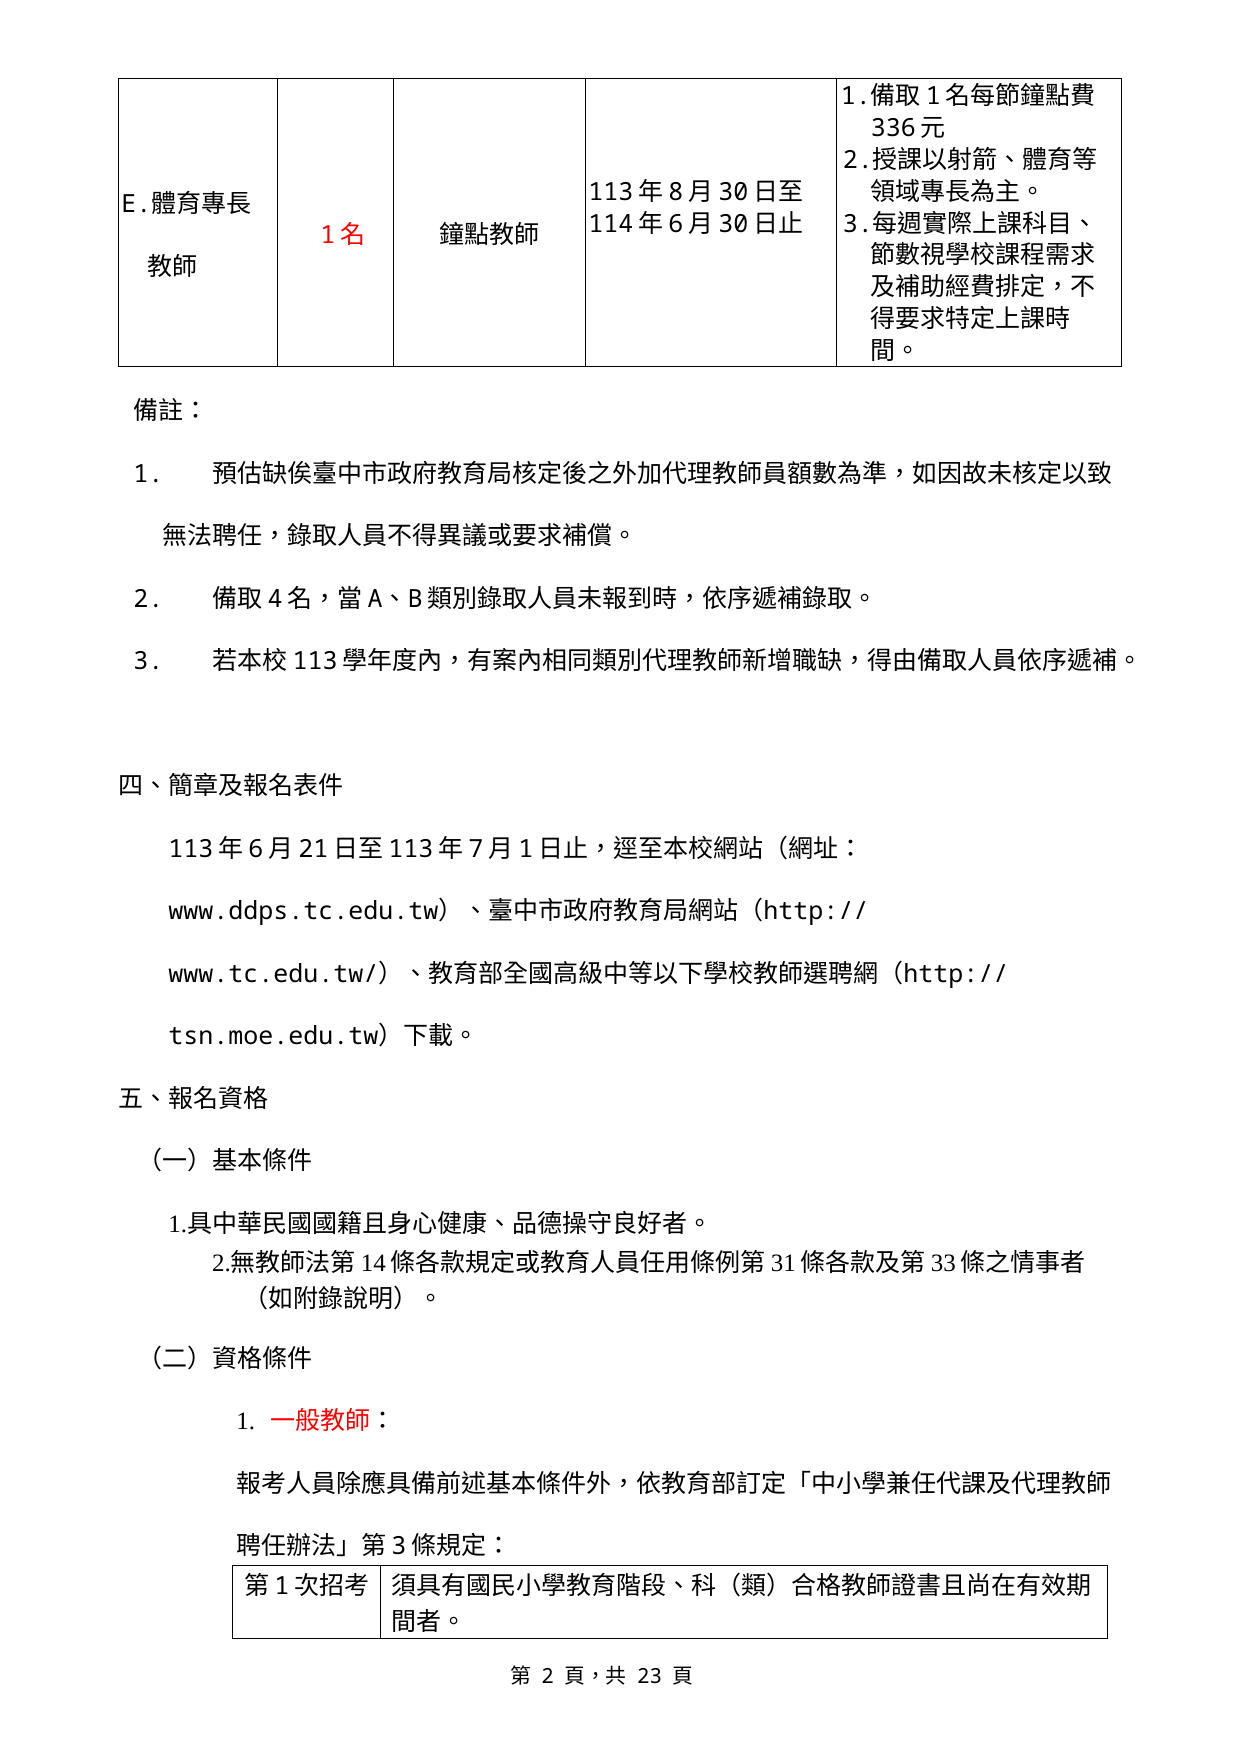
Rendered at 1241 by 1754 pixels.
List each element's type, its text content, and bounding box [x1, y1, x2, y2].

text 報考人員除應具備前述基本條件外，依教育部訂定「中小學兼任代課及代理教師聘任辦法」第3條規定： [236, 1439, 1122, 1564]
text 五、報名資格 [118, 1054, 1122, 1117]
text 1.具中華民國國籍且身心健康、品德操守良好者。 [118, 1179, 1122, 1242]
text （一）基本條件 [118, 1117, 1122, 1179]
text 2.無教師法第14條各款規定或教育人員任用條例第31條各款及第33條之情事者（如附錄說明）。 [206, 1242, 1122, 1314]
text 備註： [118, 367, 1122, 429]
text （二）資格條件 [118, 1314, 1122, 1377]
table_cell E.體育專長教師 [119, 79, 277, 366]
list 預估缺俟臺中市政府教育局核定後之外加代理教師員額數為準，如因故未核定以致無法聘任，錄取人員不得異議或要求補償。 [133, 429, 1122, 554]
table_cell 113年8月30日至 114年6月30日止 [586, 79, 836, 366]
text 1. 一般教師： [236, 1377, 1122, 1439]
table_header 第1次招考 [233, 1566, 380, 1638]
text 四、簡章及報名表件 113年6月21日至113年7月1日止，逕至本校網站（網址：www.ddps.tc.edu.tw）、臺中市政府教育局網站（http://www.tc.edu.tw/）、教育部全國高級中等以下學校教師選聘網（http://tsn.moe.edu.tw）下載。 [118, 742, 1122, 1054]
table_cell 1.備取1名每節鐘點費336元 2.授課以射箭、體育等領域專長為主。 3.每週實際上課科目、節數視學校課程需求及補助經費排定，不得要求特定上課時間。 [837, 79, 1121, 366]
table_cell 鐘點教師 [394, 79, 585, 366]
table_cell 1名 [278, 79, 393, 366]
list 若本校113學年度內，有案內相同類別代理教師新增職缺，得由備取人員依序遞補。 [133, 617, 1122, 679]
list 備取4名，當A、B類別錄取人員未報到時，依序遞補錄取。 [133, 554, 1122, 617]
table_header 須具有國民小學教育階段、科（類）合格教師證書且尚在有效期間者。 [381, 1566, 1107, 1638]
